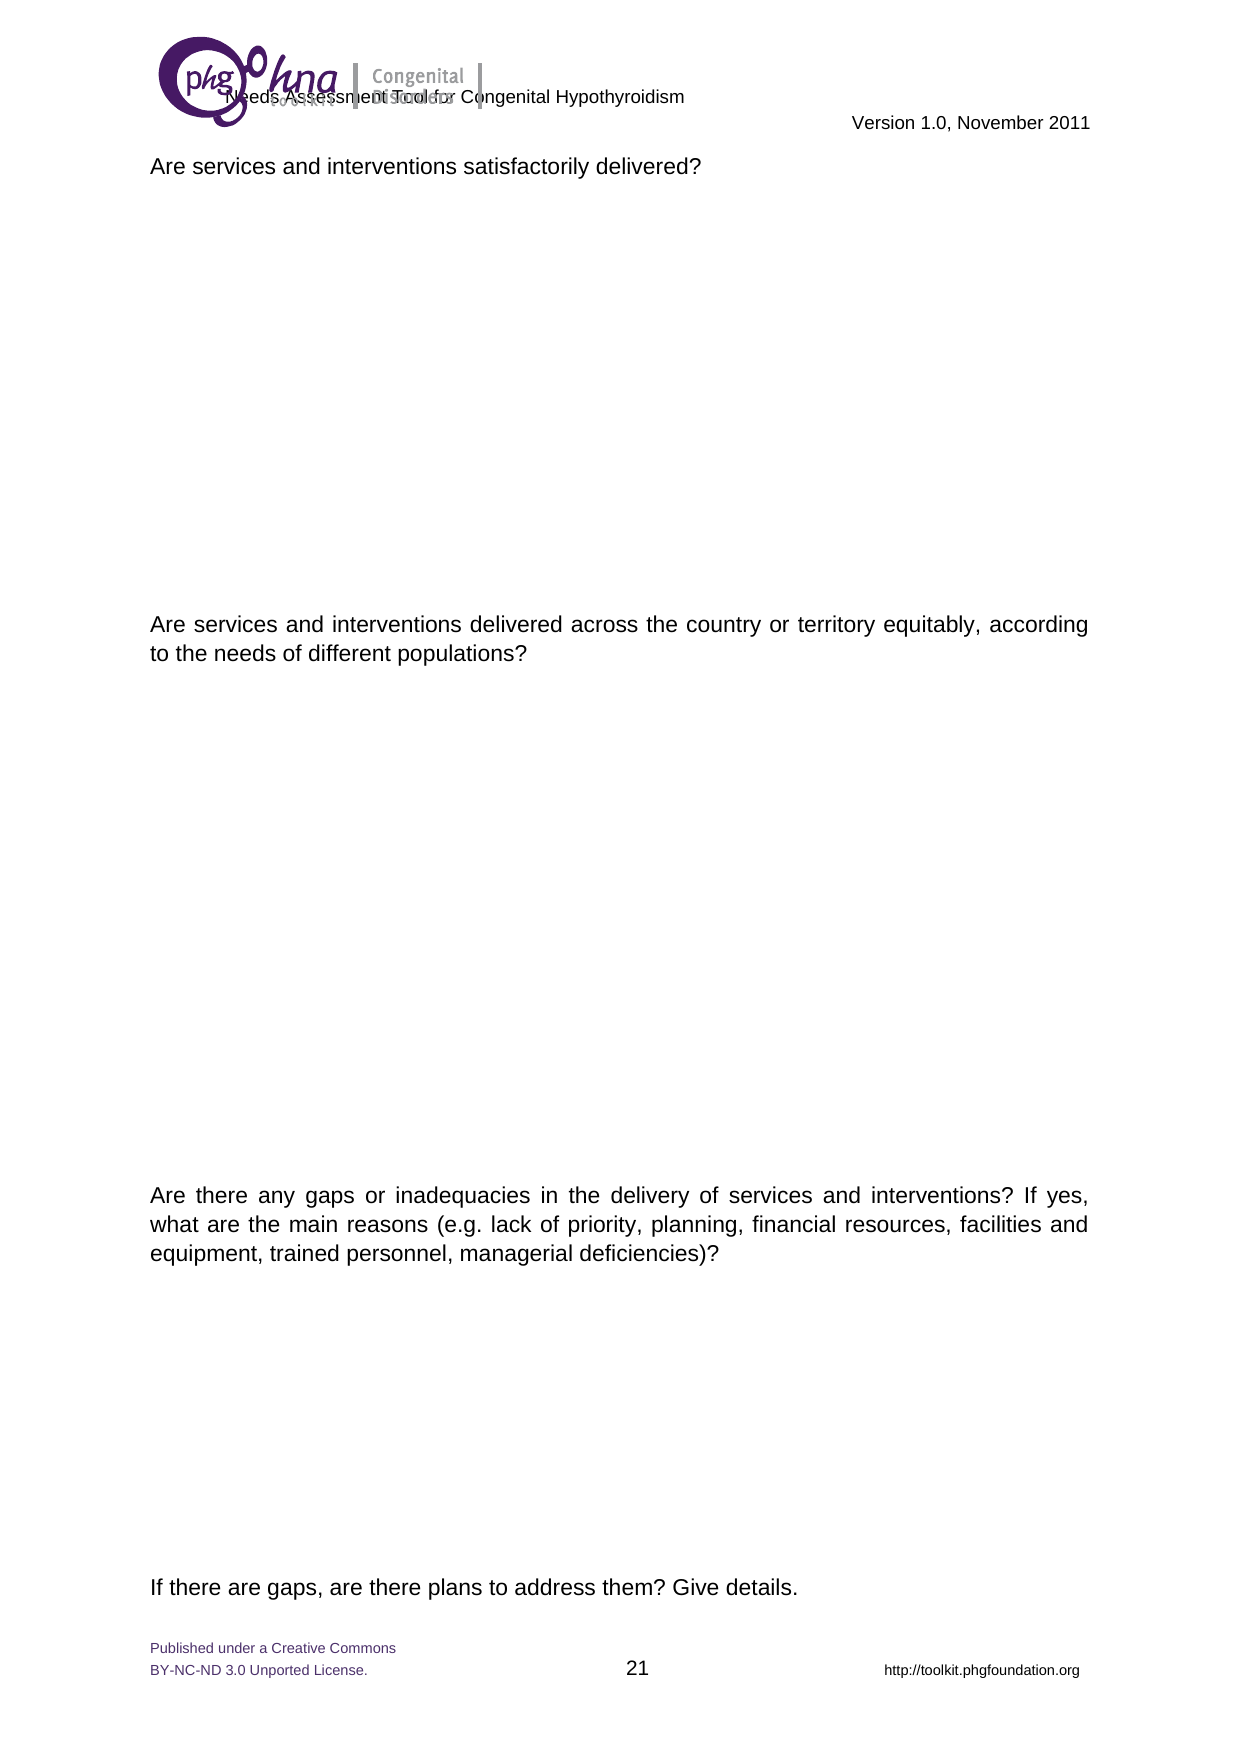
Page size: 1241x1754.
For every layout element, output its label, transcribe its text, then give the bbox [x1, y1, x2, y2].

subtitle Are there any gaps or inadequacies in the delivery of services and interventions? If yes, what are the main reasons (e.g. lack of priority, planning, financial resources, facilities and equipment, trained personnel, managerial deficiencies)? [150, 1179, 1090, 1267]
subtitle Are services and interventions satisfactorily delivered? [150, 150, 1090, 179]
subtitle If there are gaps, are there plans to address them? Give details. [150, 1571, 1090, 1600]
subtitle Are services and interventions delivered across the country or territory equitably, according to the needs of different populations? [150, 608, 1090, 667]
